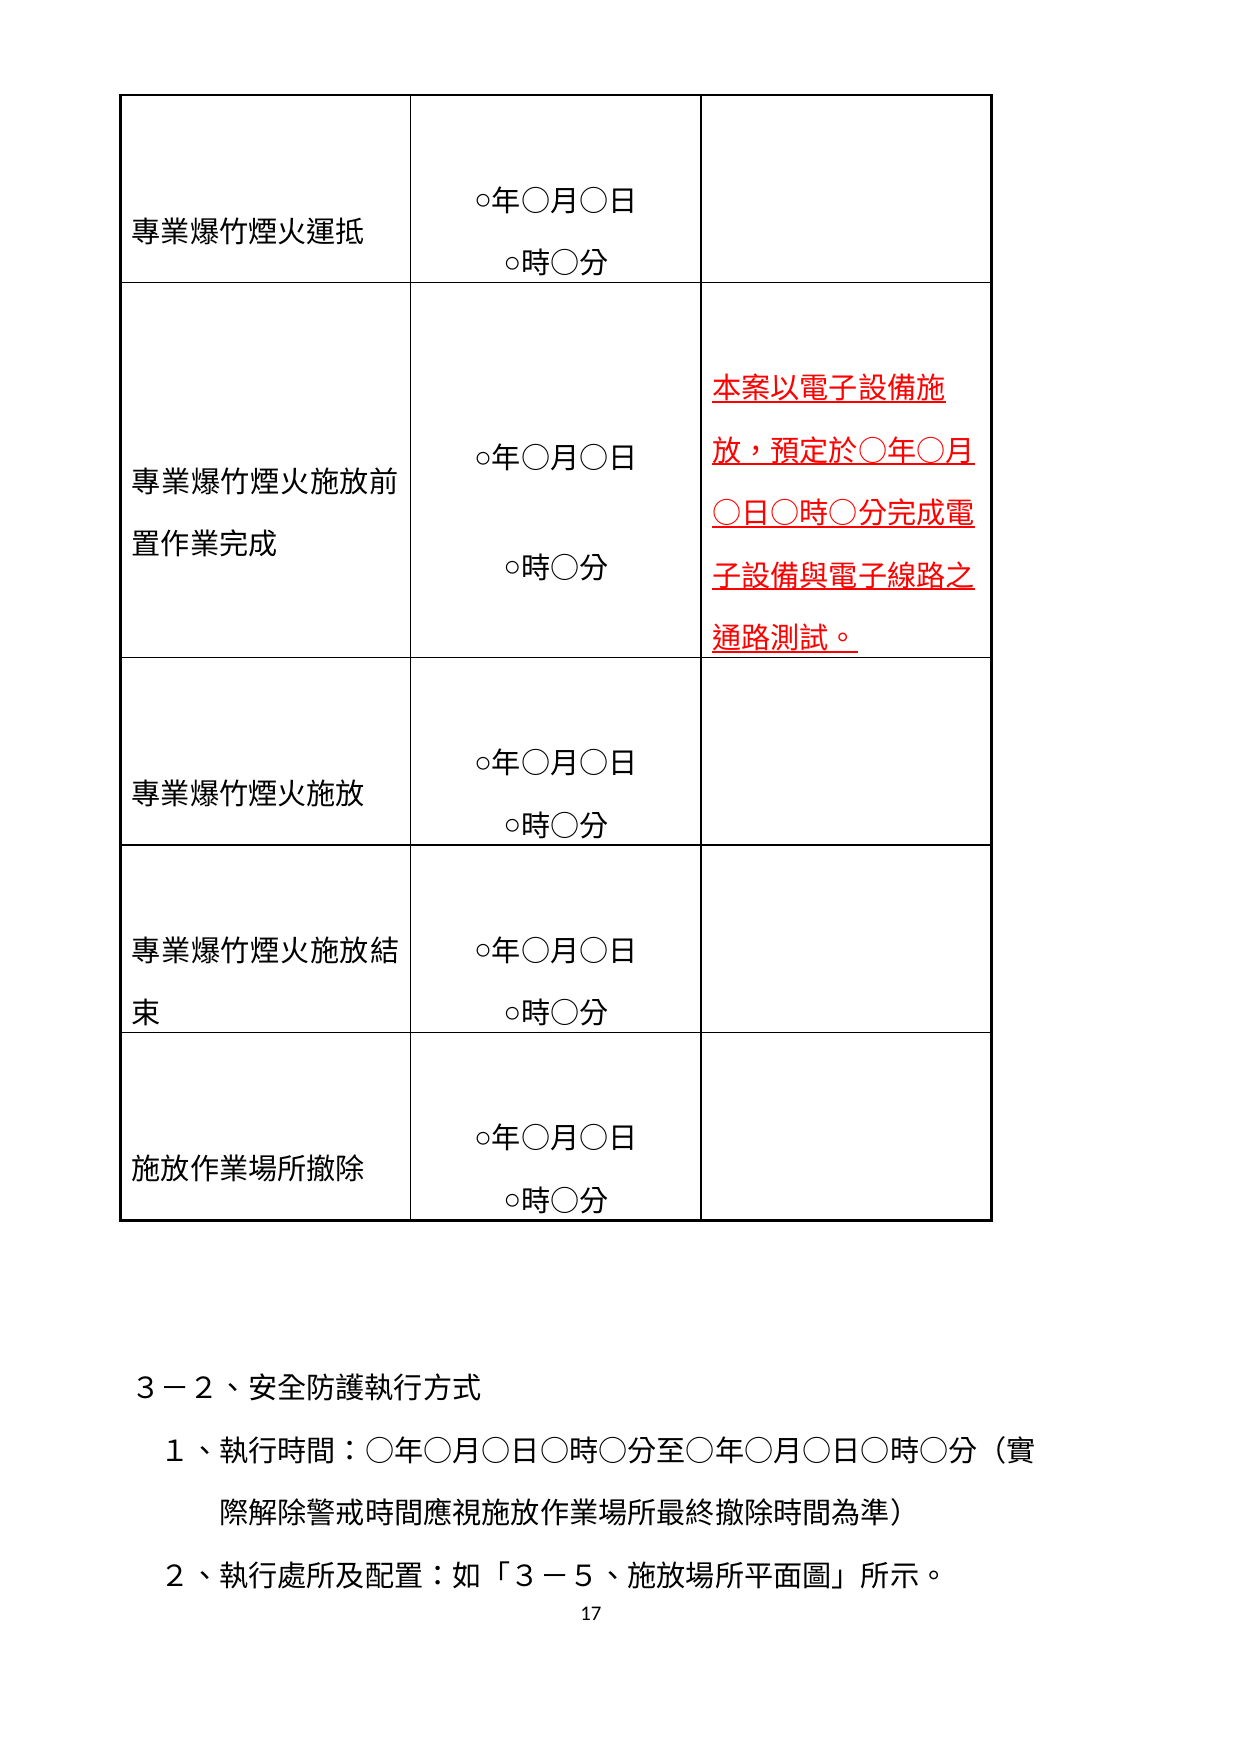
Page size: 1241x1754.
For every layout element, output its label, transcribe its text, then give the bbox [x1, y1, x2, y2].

table_cell 本案以電子設備施放，預定於○年○月○日○時○分完成電子設備與電子線路之通路測試。 [702, 283, 990, 657]
table_cell ○年○月○日 ○時○分 [411, 96, 700, 282]
table_cell 施放作業場所撤除 [122, 1033, 410, 1219]
table_cell ○年○月○日 ○時○分 [411, 658, 700, 844]
text ３－２、安全防護執行方式 [131, 1344, 1050, 1407]
table_cell 專業爆竹煙火施放結束 [122, 846, 410, 1032]
table_cell [702, 846, 990, 1032]
table_cell ○年○月○日 ○時○分 [411, 1033, 700, 1219]
text ２、執行處所及配置：如「３－５、施放場所平面圖」所示。 [161, 1532, 1050, 1594]
table_cell 專業爆竹煙火施放前置作業完成 [122, 283, 410, 657]
table_cell ○年○月○日 ○時○分 [411, 283, 700, 657]
table_cell ○年○月○日 ○時○分 [411, 846, 700, 1032]
table_cell [702, 96, 990, 282]
table_cell [702, 658, 990, 844]
text １、執行時間：○年○月○日○時○分至○年○月○日○時○分（實際解除警戒時間應視施放作業場所最終撤除時間為準） [161, 1407, 1050, 1532]
table_cell [702, 1033, 990, 1219]
table_cell 專業爆竹煙火運抵 [122, 96, 410, 282]
table_cell 專業爆竹煙火施放 [122, 658, 410, 844]
